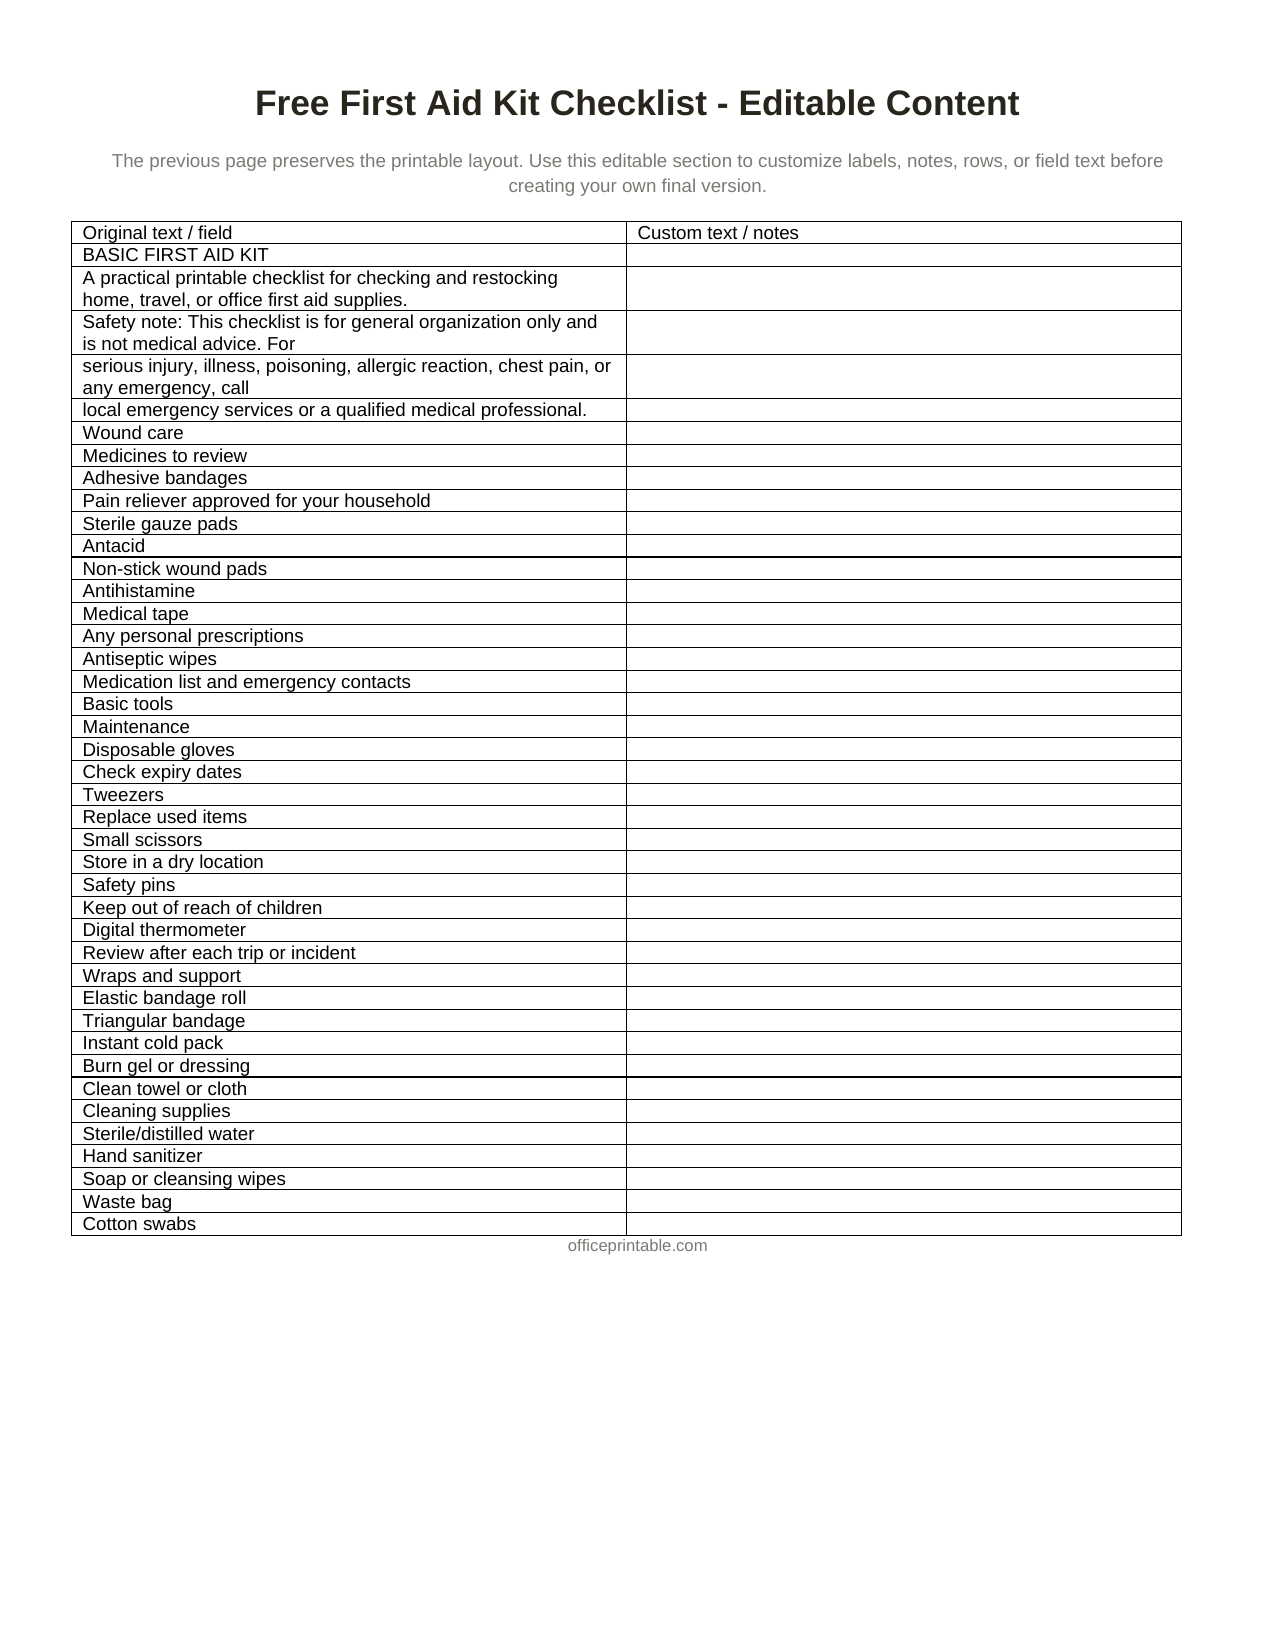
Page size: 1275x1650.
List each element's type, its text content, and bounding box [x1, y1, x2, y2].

table_cell Clean towel or cloth [72, 1078, 626, 1099]
table_cell Sterile/distilled water [72, 1123, 626, 1144]
table_cell Medical tape [72, 603, 626, 624]
table_cell [627, 445, 1181, 466]
table_cell Medicines to review [72, 445, 626, 466]
table_cell [627, 1168, 1181, 1189]
table_cell Safety note: This checklist is for general organization only and is not medical advice. For [72, 311, 626, 354]
table_cell [627, 671, 1181, 692]
table_cell Sterile gauze pads [72, 512, 626, 534]
table_cell Pain reliever approved for your household [72, 490, 626, 511]
table_cell [627, 490, 1181, 511]
table_cell Replace used items [72, 806, 626, 828]
table_cell Check expiry dates [72, 761, 626, 782]
table_cell [627, 244, 1181, 266]
table_cell [627, 267, 1181, 310]
table_cell Disposable gloves [72, 738, 626, 760]
table_cell [627, 512, 1181, 534]
table_cell Adhesive bandages [72, 467, 626, 489]
table_cell [627, 716, 1181, 737]
table_header Original text / field [72, 222, 626, 243]
table_cell [627, 1190, 1181, 1212]
table_cell [627, 535, 1181, 556]
table_cell BASIC FIRST AID KIT [72, 244, 626, 266]
table_cell Any personal prescriptions [72, 625, 626, 647]
table_cell [627, 784, 1181, 805]
table_cell [627, 942, 1181, 963]
table_cell Antacid [72, 535, 626, 556]
table_cell Triangular bandage [72, 1010, 626, 1031]
table_cell Tweezers [72, 784, 626, 805]
table_cell Antihistamine [72, 580, 626, 602]
table_cell [627, 1078, 1181, 1099]
table_cell [627, 580, 1181, 602]
table_cell Cleaning supplies [72, 1100, 626, 1122]
table_cell [627, 1055, 1181, 1076]
text The previous page preserves the printable layout. Use this editable section to customize labels, notes, rows, or field text before creating your own final version. [82, 150, 1192, 196]
table_cell [627, 648, 1181, 669]
table_cell [627, 1145, 1181, 1167]
table_cell Maintenance [72, 716, 626, 737]
table_cell [627, 1032, 1181, 1054]
table_cell Elastic bandage roll [72, 987, 626, 1008]
table_cell Non-stick wound pads [72, 558, 626, 579]
table_cell [627, 738, 1181, 760]
table_cell [627, 874, 1181, 896]
table_cell serious injury, illness, poisoning, allergic reaction, chest pain, or any emergency, call [72, 355, 626, 398]
table_cell Keep out of reach of children [72, 897, 626, 918]
table_cell [627, 919, 1181, 941]
text officeprintable.com [82, 1236, 1192, 1255]
table_cell [627, 625, 1181, 647]
table_cell [627, 851, 1181, 873]
table_cell Hand sanitizer [72, 1145, 626, 1167]
table_cell Antiseptic wipes [72, 648, 626, 669]
table_cell local emergency services or a qualified medical professional. [72, 399, 626, 421]
table_cell Soap or cleansing wipes [72, 1168, 626, 1189]
table_cell Wraps and support [72, 964, 626, 986]
table_cell [627, 355, 1181, 398]
table_cell Small scissors [72, 829, 626, 850]
table_cell Store in a dry location [72, 851, 626, 873]
table_cell [627, 987, 1181, 1008]
table_cell [627, 1213, 1181, 1234]
table_cell Digital thermometer [72, 919, 626, 941]
table_header Custom text / notes [627, 222, 1181, 243]
table_cell A practical printable checklist for checking and restocking home, travel, or office first aid supplies. [72, 267, 626, 310]
table_cell [627, 1100, 1181, 1122]
table_cell Wound care [72, 422, 626, 443]
table_cell [627, 1123, 1181, 1144]
text Free First Aid Kit Checklist - Editable Content [82, 82, 1192, 123]
table_cell [627, 897, 1181, 918]
table_cell [627, 558, 1181, 579]
table_cell Cotton swabs [72, 1213, 626, 1234]
table_cell [627, 761, 1181, 782]
table_cell [627, 806, 1181, 828]
table_cell [627, 1010, 1181, 1031]
table_cell Burn gel or dressing [72, 1055, 626, 1076]
table_cell Safety pins [72, 874, 626, 896]
table_cell [627, 603, 1181, 624]
table_cell [627, 964, 1181, 986]
table_cell [627, 399, 1181, 421]
table_cell [627, 467, 1181, 489]
table_cell Basic tools [72, 693, 626, 715]
table_cell Medication list and emergency contacts [72, 671, 626, 692]
table_cell [627, 829, 1181, 850]
table_cell [627, 693, 1181, 715]
table_cell [627, 311, 1181, 354]
table_cell Instant cold pack [72, 1032, 626, 1054]
table_cell Waste bag [72, 1190, 626, 1212]
table_cell [627, 422, 1181, 443]
table_cell Review after each trip or incident [72, 942, 626, 963]
